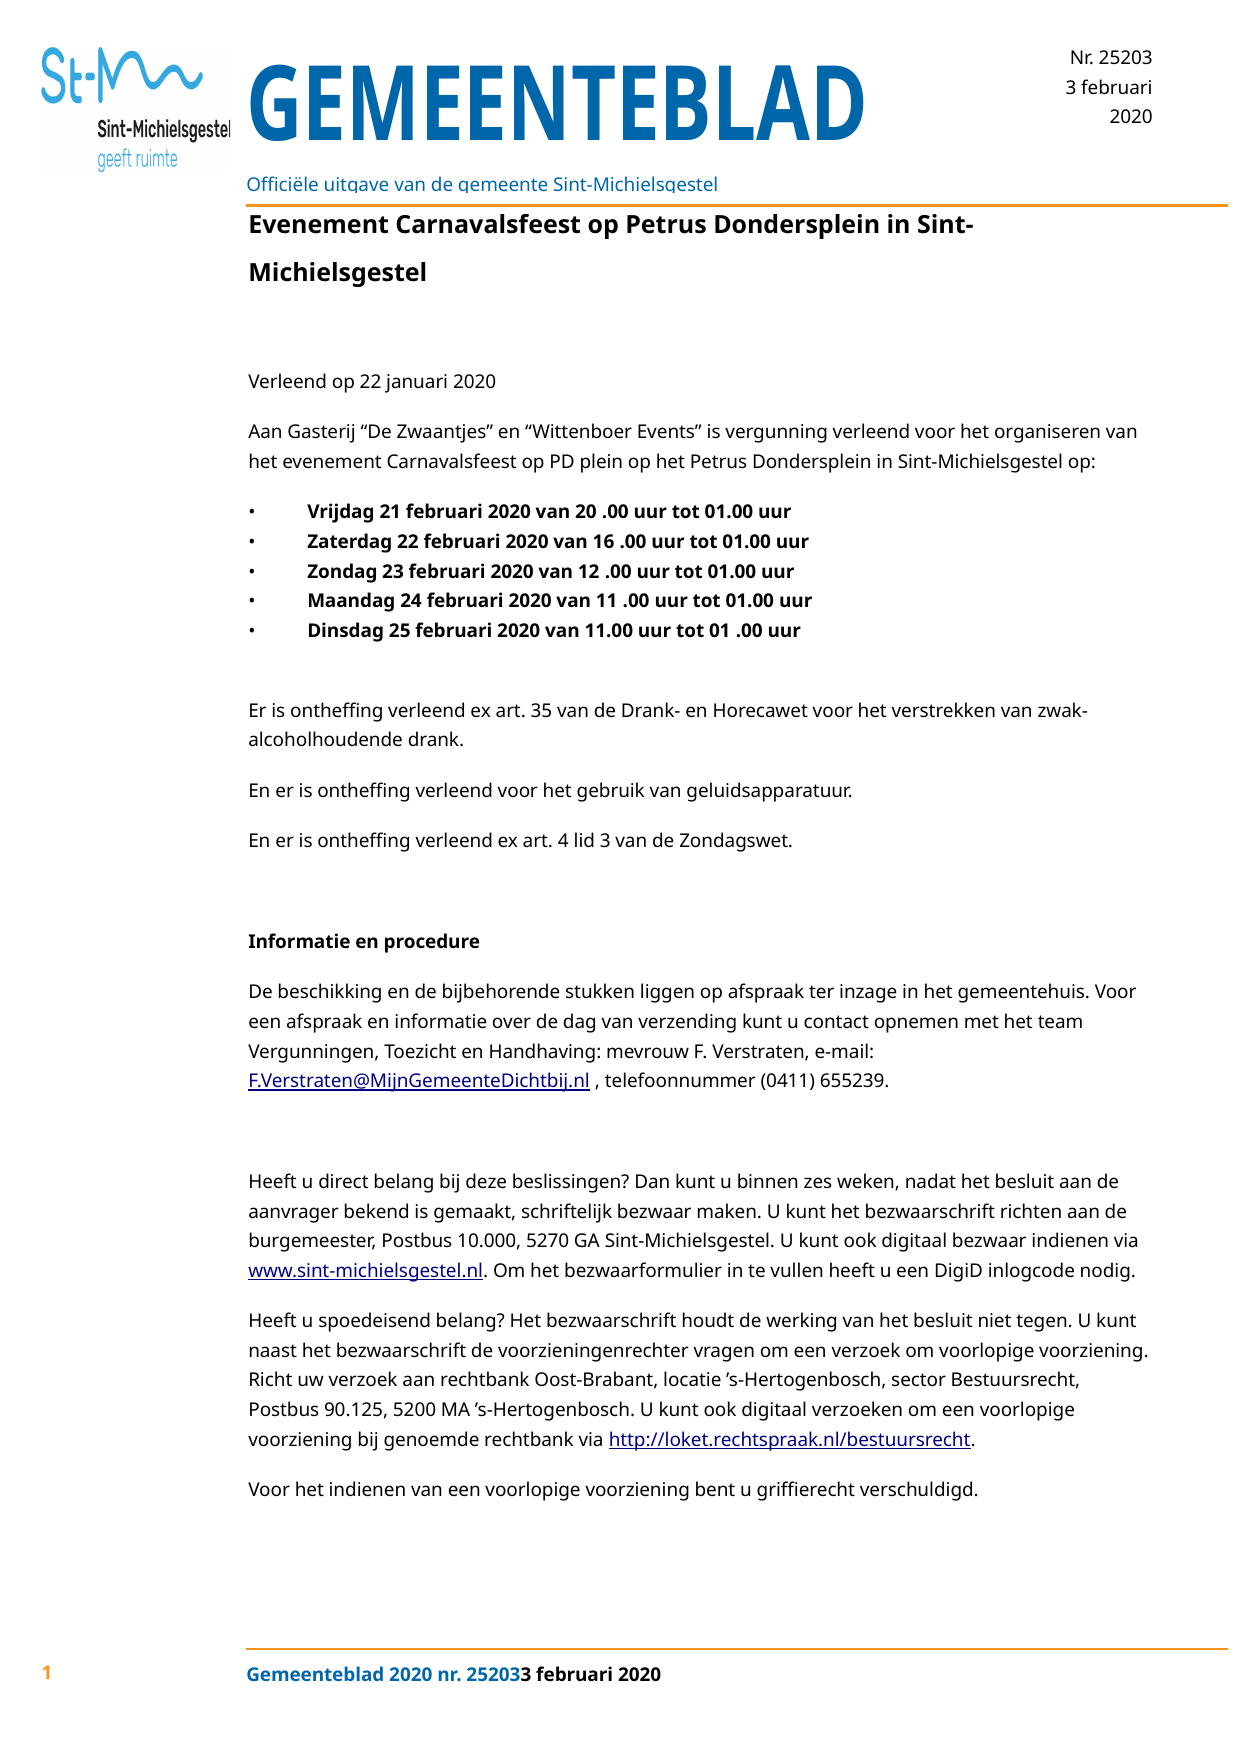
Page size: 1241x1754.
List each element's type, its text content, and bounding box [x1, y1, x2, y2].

text Verleend op 22 januari 2020 [248, 368, 1152, 394]
list Dinsdag 25 februari 2020 van 11.00 uur tot 01 .00 uur [248, 617, 1152, 643]
list Zondag 23 februari 2020 van 12 .00 uur tot 01.00 uur [248, 558, 1152, 584]
text En er is ontheffing verleend voor het gebruik van geluidsapparatuur. [248, 777, 1152, 803]
list Maandag 24 februari 2020 van 11 .00 uur tot 01.00 uur [248, 587, 1152, 613]
text Informatie en procedure [248, 928, 1152, 954]
text Er is ontheffing verleend ex art. 35 van de Drank- en Horecawet voor het verstrekken van zwak-alcoholhoudende drank. [248, 697, 1152, 752]
text Evenement Carnavalsfeest op Petrus Dondersplein in Sint-Michielsgestel [248, 207, 1152, 288]
list Zaterdag 22 februari 2020 van 16 .00 uur tot 01.00 uur [248, 528, 1152, 554]
picture [41, 47, 231, 172]
list Vrijdag 21 februari 2020 van 20 .00 uur tot 01.00 uur [248, 499, 1152, 524]
text Heeft u direct belang bij deze beslissingen? Dan kunt u binnen zes weken, nadat het besluit aan de aanvrager bekend is gemaakt, schriftelijk bezwaar maken. U kunt het bezwaarschrift richten aan de burgemeester, Postbus 10.000, 5270 GA Sint-Michielsgestel. U kunt ook digitaal bezwaar indienen via www.sint-michielsgestel.nl. Om het bezwaarformulier in te vullen heeft u een DigiD inlogcode nodig. [248, 1168, 1152, 1283]
text Aan Gasterij “De Zwaantjes” en “Wittenboer Events” is vergunning verleend voor het organiseren van het evenement Carnavalsfeest op PD plein op het Petrus Dondersplein in Sint-Michielsgestel op: [248, 419, 1152, 474]
text Heeft u spoedeisend belang? Het bezwaarschrift houdt de werking van het besluit niet tegen. U kunt naast het bezwaarschrift de voorzieningenrechter vragen om een verzoek om voorlopige voorziening. Richt uw verzoek aan rechtbank Oost-Brabant, locatie ’s-Hertogenbosch, sector Bestuursrecht, Postbus 90.125, 5200 MA ’s-Hertogenbosch. U kunt ook digitaal verzoeken om een voorlopige voorziening bij genoemde rechtbank via http://loket.rechtspraak.nl/bestuursrecht. [248, 1307, 1152, 1452]
text De beschikking en de bijbehorende stukken liggen op afspraak ter inzage in het gemeentehuis. Voor een afspraak en informatie over de dag van verzending kunt u contact opnemen met het team Vergunningen, Toezicht en Handhaving: mevrouw F. Verstraten, e-mail: F.Verstraten@MijnGemeenteDichtbij.nl , telefoonnummer (0411) 655239. [248, 979, 1152, 1093]
text En er is ontheffing verleend ex art. 4 lid 3 van de Zondagswet. [248, 827, 1152, 853]
text Voor het indienen van een voorlopige voorziening bent u griffierecht verschuldigd. [248, 1476, 1152, 1502]
